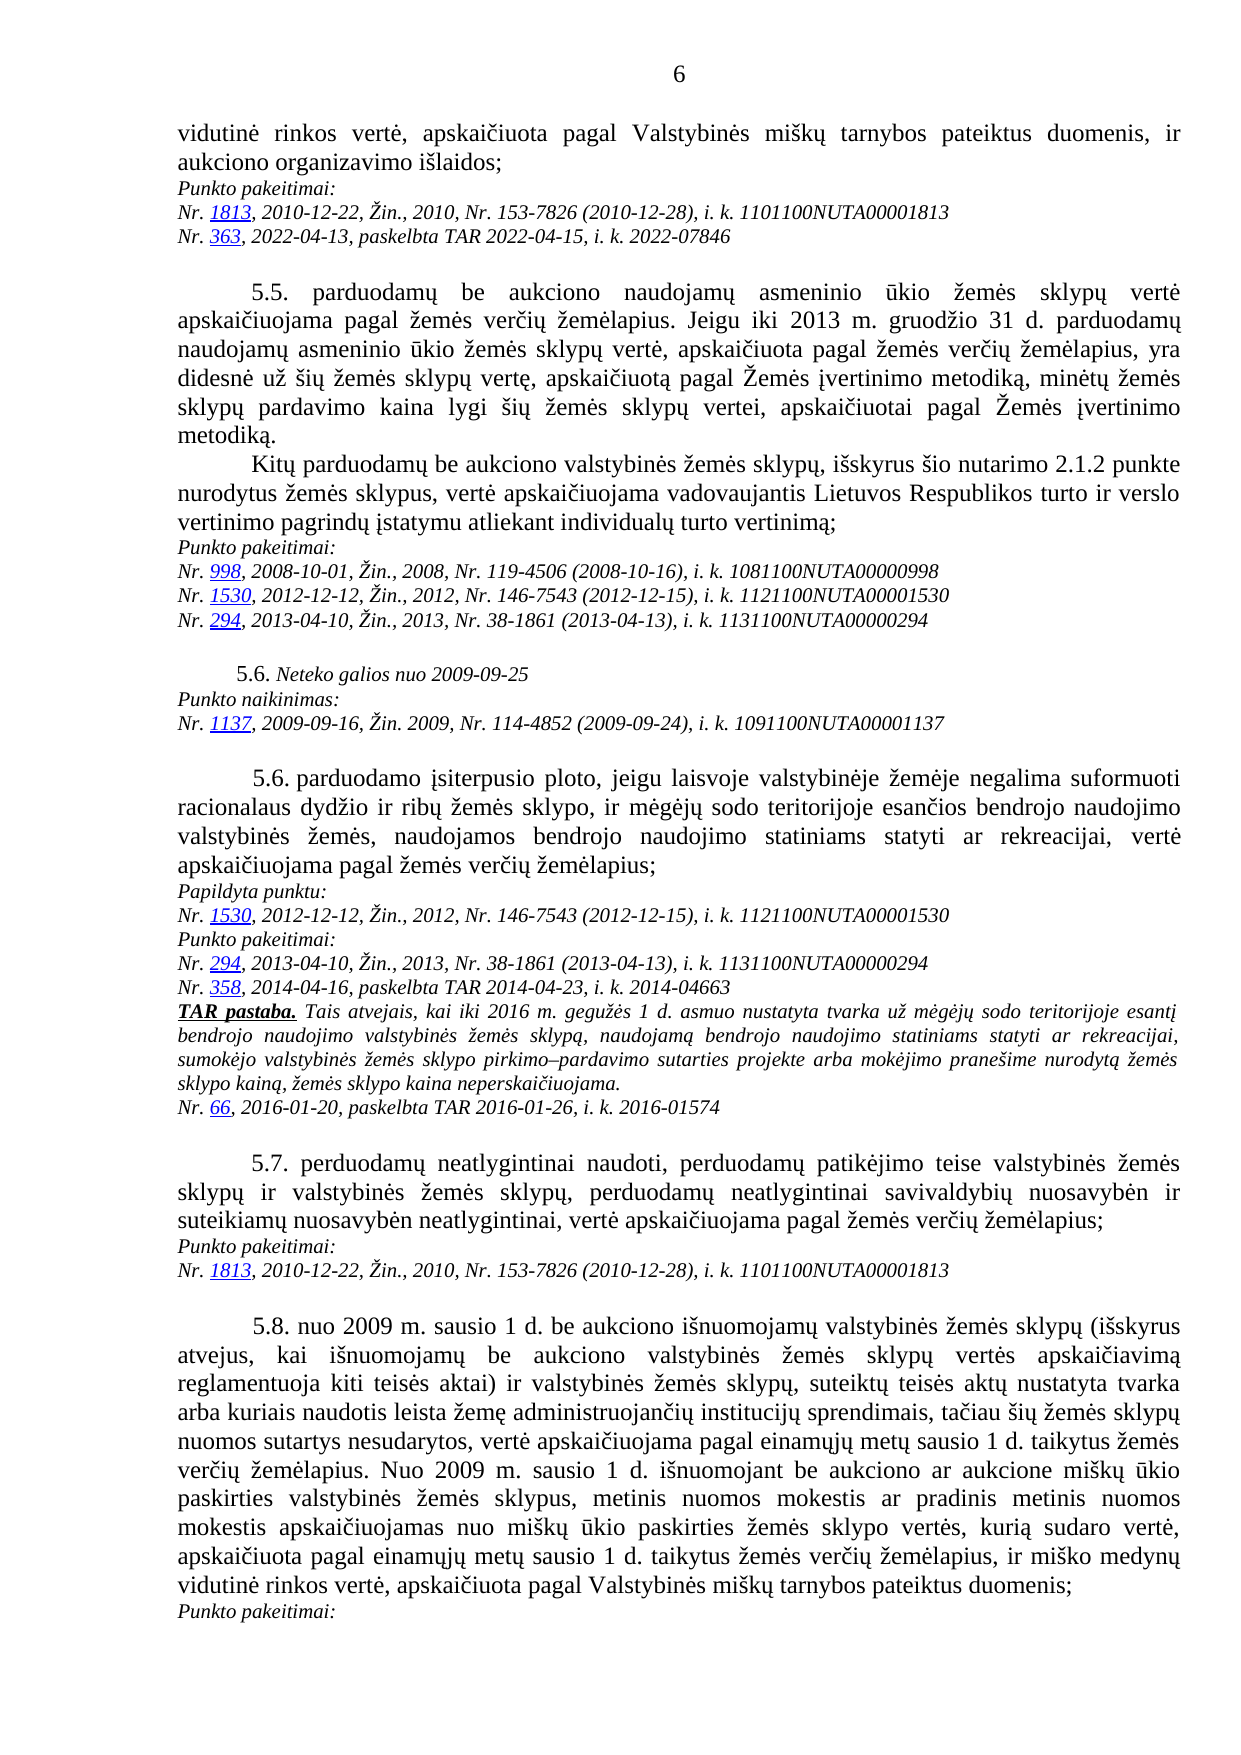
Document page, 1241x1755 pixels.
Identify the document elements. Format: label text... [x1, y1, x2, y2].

text Nr. 1137, 2009-09-16, Žin. 2009, Nr. 114-4852 (2009-09-24), i. k. 1091100NUTA00001137 [177, 711, 1181, 735]
text 5.8. nuo 2009 m. sausio 1 d. be aukciono išnuomojamų valstybinės žemės sklypų (išskyrus atvejus, kai išnuomojamų be aukciono valstybinės žemės sklypų vertės apskaičiavimą reglamentuoja kiti teisės aktai) ir valstybinės žemės sklypų, suteiktų teisės aktų nustatyta tvarka arba kuriais naudotis leista žemę administruojančių institucijų sprendimais, tačiau šių žemės sklypų nuomos sutartys nesudarytos, vertė apskaičiuojama pagal einamųjų metų sausio 1 d. taikytus žemės verčių žemėlapius. Nuo 2009 m. sausio 1 d. išnuomojant be aukciono ar aukcione miškų ūkio paskirties valstybinės žemės sklypus, metinis nuomos mokestis ar pradinis metinis nuomos mokestis apskaičiuojamas nuo miškų ūkio paskirties žemės sklypo vertės, kurią sudaro vertė, apskaičiuota pagal einamųjų metų sausio 1 d. taikytus žemės verčių žemėlapius, ir miško medynų vidutinė rinkos vertė, apskaičiuota pagal Valstybinės miškų tarnybos pateiktus duomenis; [177, 1311, 1181, 1598]
text Kitų parduodamų be aukciono valstybinės žemės sklypų, išskyrus šio nutarimo 2.1.2 punkte nurodytus žemės sklypus, vertė apskaičiuojama vadovaujantis Lietuvos Respublikos turto ir verslo vertinimo pagrindų įstatymu atliekant individualų turto vertinimą; [177, 449, 1181, 535]
text Punkto pakeitimai: [177, 535, 1181, 559]
text Nr. 66, 2016-01-20, paskelbta TAR 2016-01-26, i. k. 2016-01574 [177, 1095, 1181, 1119]
text Nr. 294, 2013-04-10, Žin., 2013, Nr. 38-1861 (2013-04-13), i. k. 1131100NUTA00000294 [177, 607, 1181, 632]
text Punkto pakeitimai: [177, 927, 1181, 951]
text Nr. 294, 2013-04-10, Žin., 2013, Nr. 38-1861 (2013-04-13), i. k. 1131100NUTA00000294 [177, 951, 1181, 975]
text Papildyta punktu: [177, 878, 1181, 903]
text Nr. 363, 2022-04-13, paskelbta TAR 2022-04-15, i. k. 2022-07846 [177, 224, 1181, 248]
text Punkto naikinimas: [177, 687, 1181, 711]
text Nr. 1813, 2010-12-22, Žin., 2010, Nr. 153-7826 (2010-12-28), i. k. 1101100NUTA00001813 [177, 1258, 1181, 1282]
text 5.7. perduodamų neatlygintinai naudoti, perduodamų patikėjimo teise valstybinės žemės sklypų ir valstybinės žemės sklypų, perduodamų neatlygintinai savivaldybių nuosavybėn ir suteikiamų nuosavybėn neatlygintinai, vertė apskaičiuojama pagal žemės verčių žemėlapius; [177, 1148, 1181, 1234]
text Nr. 1530, 2012-12-12, Žin., 2012, Nr. 146-7543 (2012-12-15), i. k. 1121100NUTA00001530 [177, 583, 1181, 607]
text Nr. 1813, 2010-12-22, Žin., 2010, Nr. 153-7826 (2010-12-28), i. k. 1101100NUTA00001813 [177, 200, 1181, 224]
text Nr. 358, 2014-04-16, paskelbta TAR 2014-04-23, i. k. 2014-04663 [177, 975, 1181, 999]
text 5.6. parduodamo įsiterpusio ploto, jeigu laisvoje valstybinėje žemėje negalima suformuoti racionalaus dydžio ir ribų žemės sklypo, ir mėgėjų sodo teritorijoje esančios bendrojo naudojimo valstybinės žemės, naudojamos bendrojo naudojimo statiniams statyti ar rekreacijai, vertė apskaičiuojama pagal žemės verčių žemėlapius; [177, 763, 1181, 878]
text Nr. 998, 2008-10-01, Žin., 2008, Nr. 119-4506 (2008-10-16), i. k. 1081100NUTA00000998 [177, 559, 1181, 583]
text Punkto pakeitimai: [177, 1234, 1181, 1258]
text vidutinė rinkos vertė, apskaičiuota pagal Valstybinės miškų tarnybos pateiktus duomenis, ir aukciono organizavimo išlaidos; [177, 118, 1181, 176]
text 5.5. parduodamų be aukciono naudojamų asmeninio ūkio žemės sklypų vertė apskaičiuojama pagal žemės verčių žemėlapius. Jeigu iki 2013 m. gruodžio 31 d. parduodamų naudojamų asmeninio ūkio žemės sklypų vertė, apskaičiuota pagal žemės verčių žemėlapius, yra didesnė už šių žemės sklypų vertę, apskaičiuotą pagal Žemės įvertinimo metodiką, minėtų žemės sklypų pardavimo kaina lygi šių žemės sklypų vertei, apskaičiuotai pagal Žemės įvertinimo metodiką. [177, 277, 1181, 449]
text Nr. 1530, 2012-12-12, Žin., 2012, Nr. 146-7543 (2012-12-15), i. k. 1121100NUTA00001530 [177, 903, 1181, 927]
text Punkto pakeitimai: [177, 176, 1181, 200]
text 5.6. Neteko galios nuo 2009-09-25 [177, 660, 1181, 687]
text Punkto pakeitimai: [177, 1598, 1181, 1623]
text TAR pastaba. Tais atvejais, kai iki 2016 m. gegužės 1 d. asmuo nustatyta tvarka už mėgėjų sodo teritorijoje esantį bendrojo naudojimo valstybinės žemės sklypą, naudojamą bendrojo naudojimo statiniams statyti ar rekreacijai, sumokėjo valstybinės žemės sklypo pirkimo–pardavimo sutarties projekte arba mokėjimo pranešime nurodytą žemės sklypo kainą, žemės sklypo kaina neperskaičiuojama. [177, 999, 1181, 1095]
